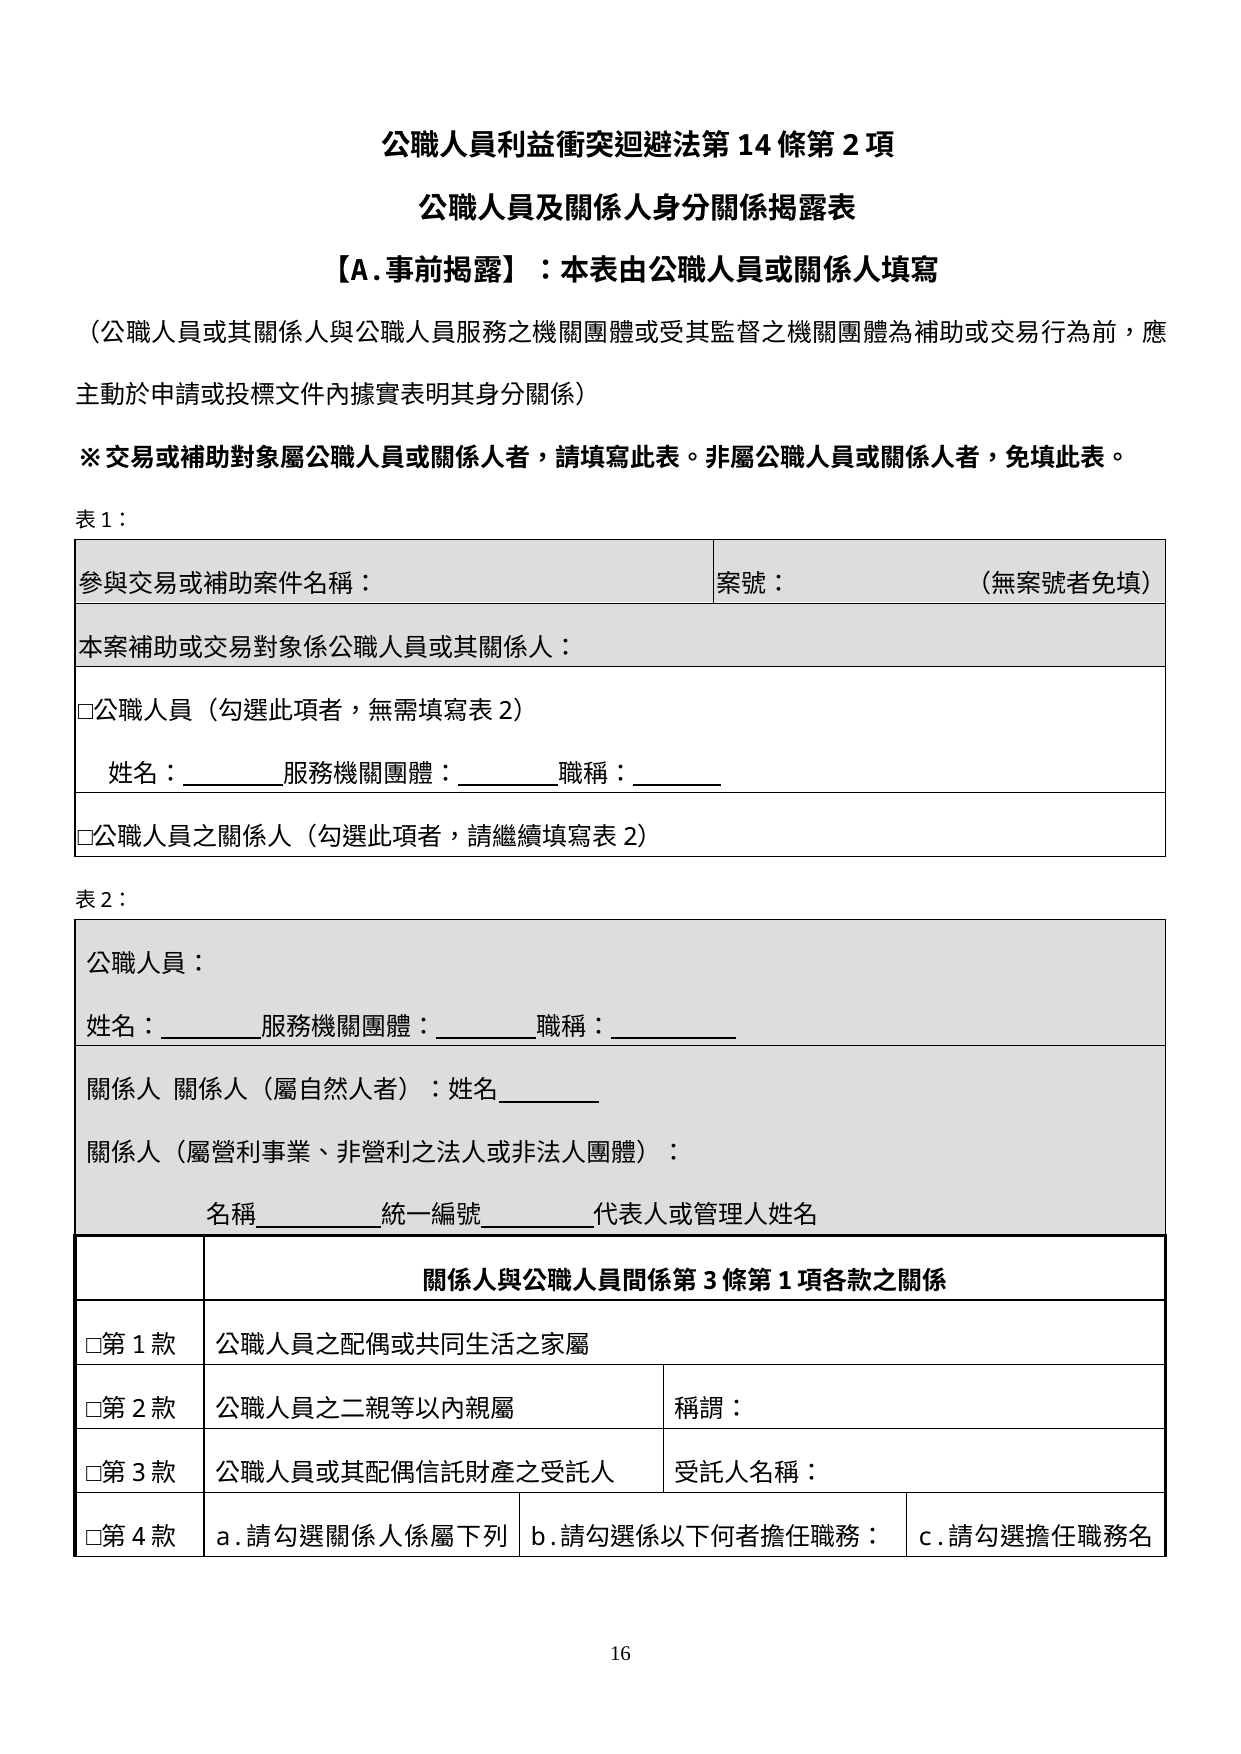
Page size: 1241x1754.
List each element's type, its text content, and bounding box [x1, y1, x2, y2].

text 【A.事前揭露】：本表由公職人員或關係人填寫 [0, 226, 1240, 289]
table_cell 稱謂： [664, 1365, 1164, 1427]
text （公職人員或其關係人與公職人員服務之機關團體或受其監督之機關團體為補助或交易行為前，應主動於申請或投標文件內據實表明其身分關係） [75, 289, 1168, 414]
table_cell 受託人名稱： [664, 1429, 1164, 1492]
text 公職人員利益衝突迴避法第14條第2項 [0, 101, 1240, 164]
table_cell 本案補助或交易對象係公職人員或其關係人： [76, 604, 1165, 666]
table_cell b.請勾選係以下何者擔任職務： [520, 1493, 906, 1556]
table_cell 公職人員之配偶或共同生活之家屬 [205, 1301, 1164, 1363]
text 表1： [75, 476, 1240, 539]
text 公職人員及關係人身分關係揭露表 [0, 164, 1240, 226]
table_header 參與交易或補助案件名稱： [76, 540, 713, 602]
table_header 公職人員： 姓名： 服務機關團體： 職稱： [76, 920, 1165, 1045]
table_cell [77, 1237, 203, 1299]
table_cell □第4款 [77, 1493, 203, 1556]
table_cell □公職人員之關係人（勾選此項者，請繼續填寫表2） [76, 793, 1165, 856]
table_cell a.請勾選關係人係屬下列 [205, 1493, 519, 1556]
text 表2： [75, 857, 1165, 919]
text ※交易或補助對象屬公職人員或關係人者，請填寫此表。非屬公職人員或關係人者，免填此表。 [75, 414, 1153, 476]
table_cell c.請勾選擔任職務名 [907, 1493, 1164, 1556]
table_cell □第3款 [77, 1429, 203, 1492]
table_header 案號： （無案號者免填） [714, 540, 1165, 602]
table_cell 關係人與公職人員間係第3條第1項各款之關係 [205, 1237, 1164, 1299]
table_cell □第1款 [77, 1301, 203, 1363]
table_cell 關係人 關係人（屬自然人者）：姓名 關係人（屬營利事業、非營利之法人或非法人團體）： 名稱 統一編號 代表人或管理人姓名 [76, 1046, 1165, 1234]
table_cell □第2款 [77, 1365, 203, 1427]
table_cell 公職人員之二親等以內親屬 [205, 1365, 663, 1427]
table_cell 公職人員或其配偶信託財產之受託人 [205, 1429, 663, 1492]
table_cell □公職人員（勾選此項者，無需填寫表2） 姓名： 服務機關團體： 職稱： [76, 667, 1165, 792]
